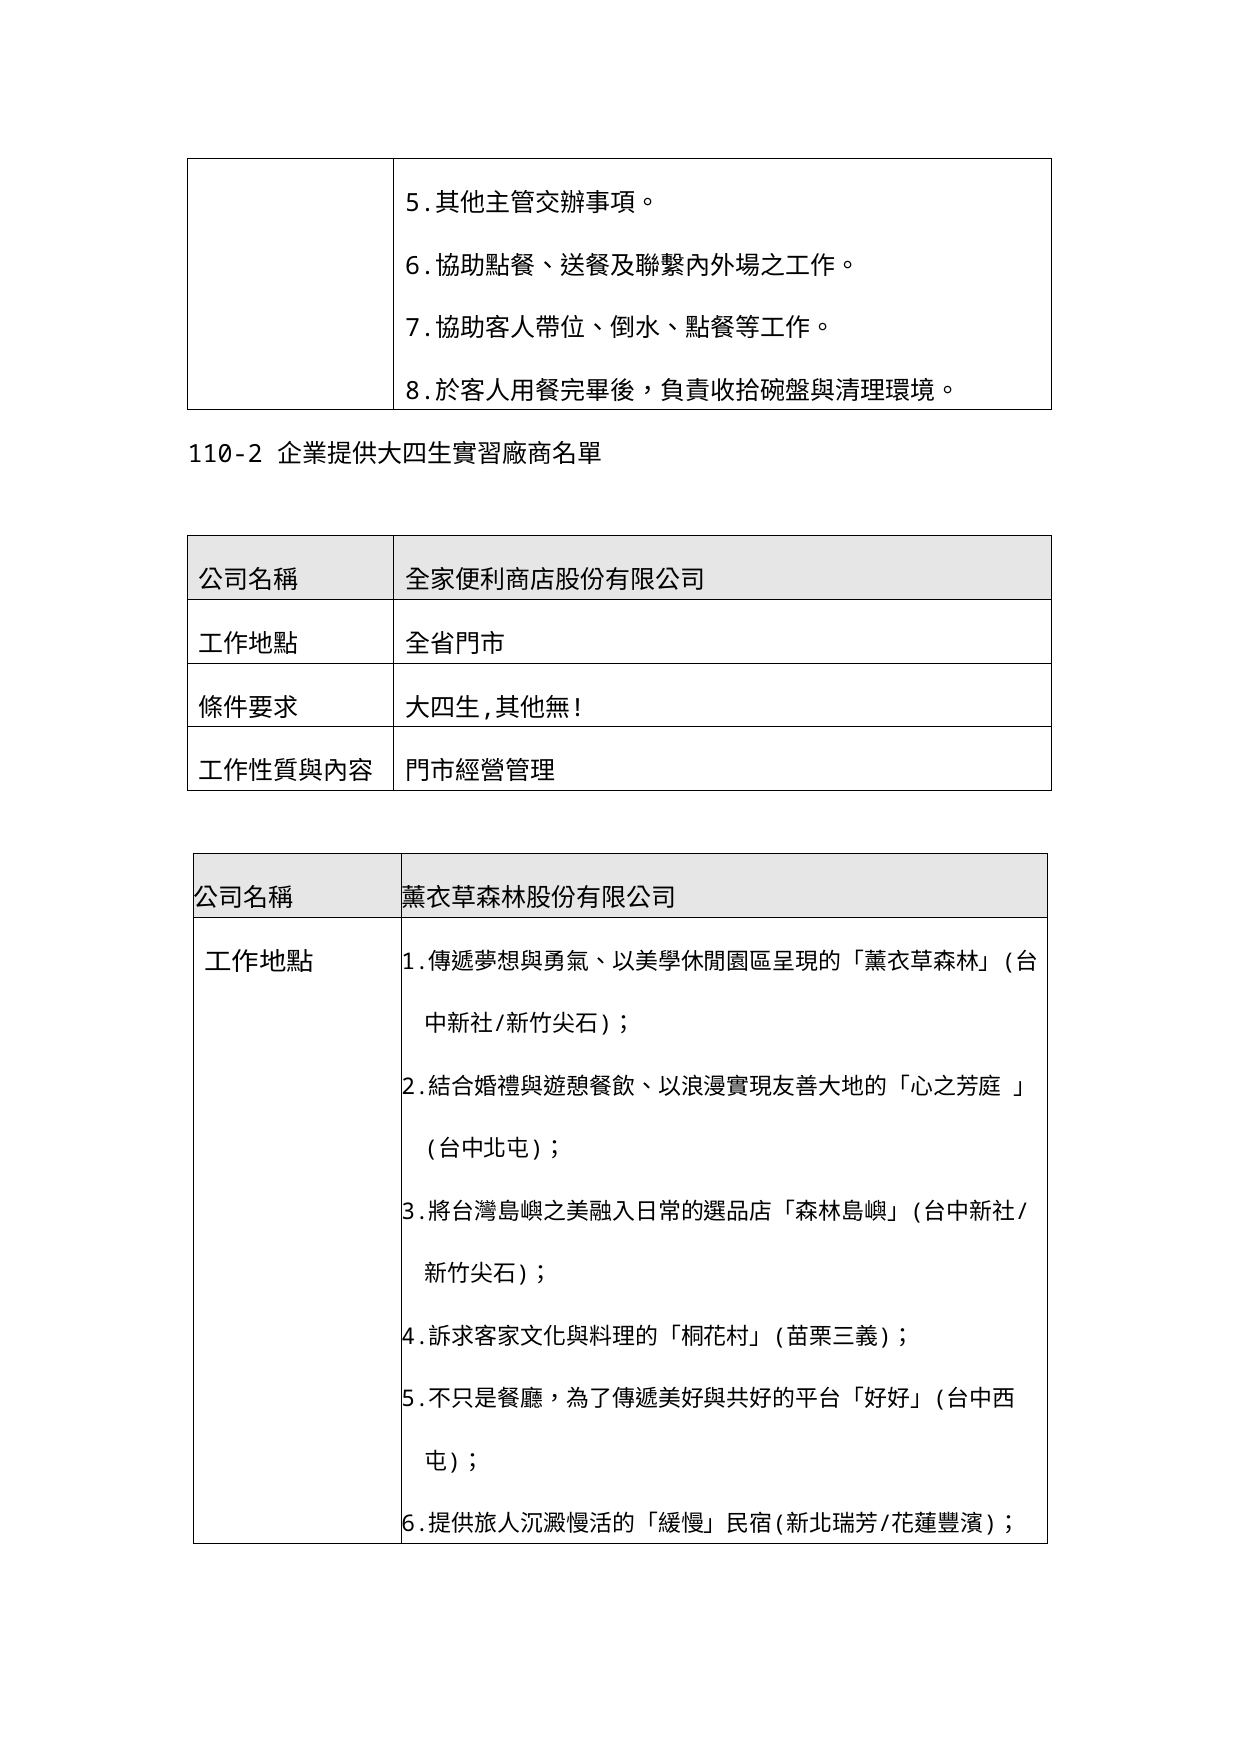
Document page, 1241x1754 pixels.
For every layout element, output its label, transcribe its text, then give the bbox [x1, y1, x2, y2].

table_header 全家便利商店股份有限公司 [394, 536, 1051, 599]
table_header 公司名稱 [194, 854, 401, 917]
table_header 薰衣草森林股份有限公司 [402, 854, 1047, 917]
table_cell 門市經營管理 [394, 727, 1051, 789]
table_header 公司名稱 [188, 536, 393, 599]
table_cell 大四生,其他無! [394, 664, 1051, 726]
table_cell 條件要求 [188, 664, 393, 726]
table_cell 工作性質與內容 [188, 727, 393, 789]
text 110-2 企業提供大四生實習廠商名單 [187, 410, 1053, 473]
table_cell 工作地點 [188, 600, 393, 662]
table_cell 全省門市 [394, 600, 1051, 662]
table_cell 5.其他主管交辦事項。 6.協助點餐、送餐及聯繫內外場之工作。 7.協助客人帶位、倒水、點餐等工作。 8.於客人用餐完畢後，負責收拾碗盤與清理環境。 [394, 159, 1051, 409]
table_cell 工作地點 [194, 918, 401, 1543]
table_cell [188, 159, 393, 409]
table_cell 1.傳遞夢想與勇氣、以美學休閒園區呈現的「薰衣草森林」(台中新社/新竹尖石)； 2.結合婚禮與遊憩餐飲、以浪漫實現友善大地的「心之芳庭 」(台中北屯)； 3.將台灣島嶼之美融入日常的選品店「森林島嶼」(台中新社/新竹尖石)； 4.訴求客家文化與料理的「桐花村」(苗栗三義)； 5.不只是餐廳，為了傳遞美好與共好的平台「好好」(台中西屯)； 6.提供旅人沉澱慢活的「緩慢」民宿(新北瑞芳/花蓮豐濱)； [402, 918, 1047, 1543]
